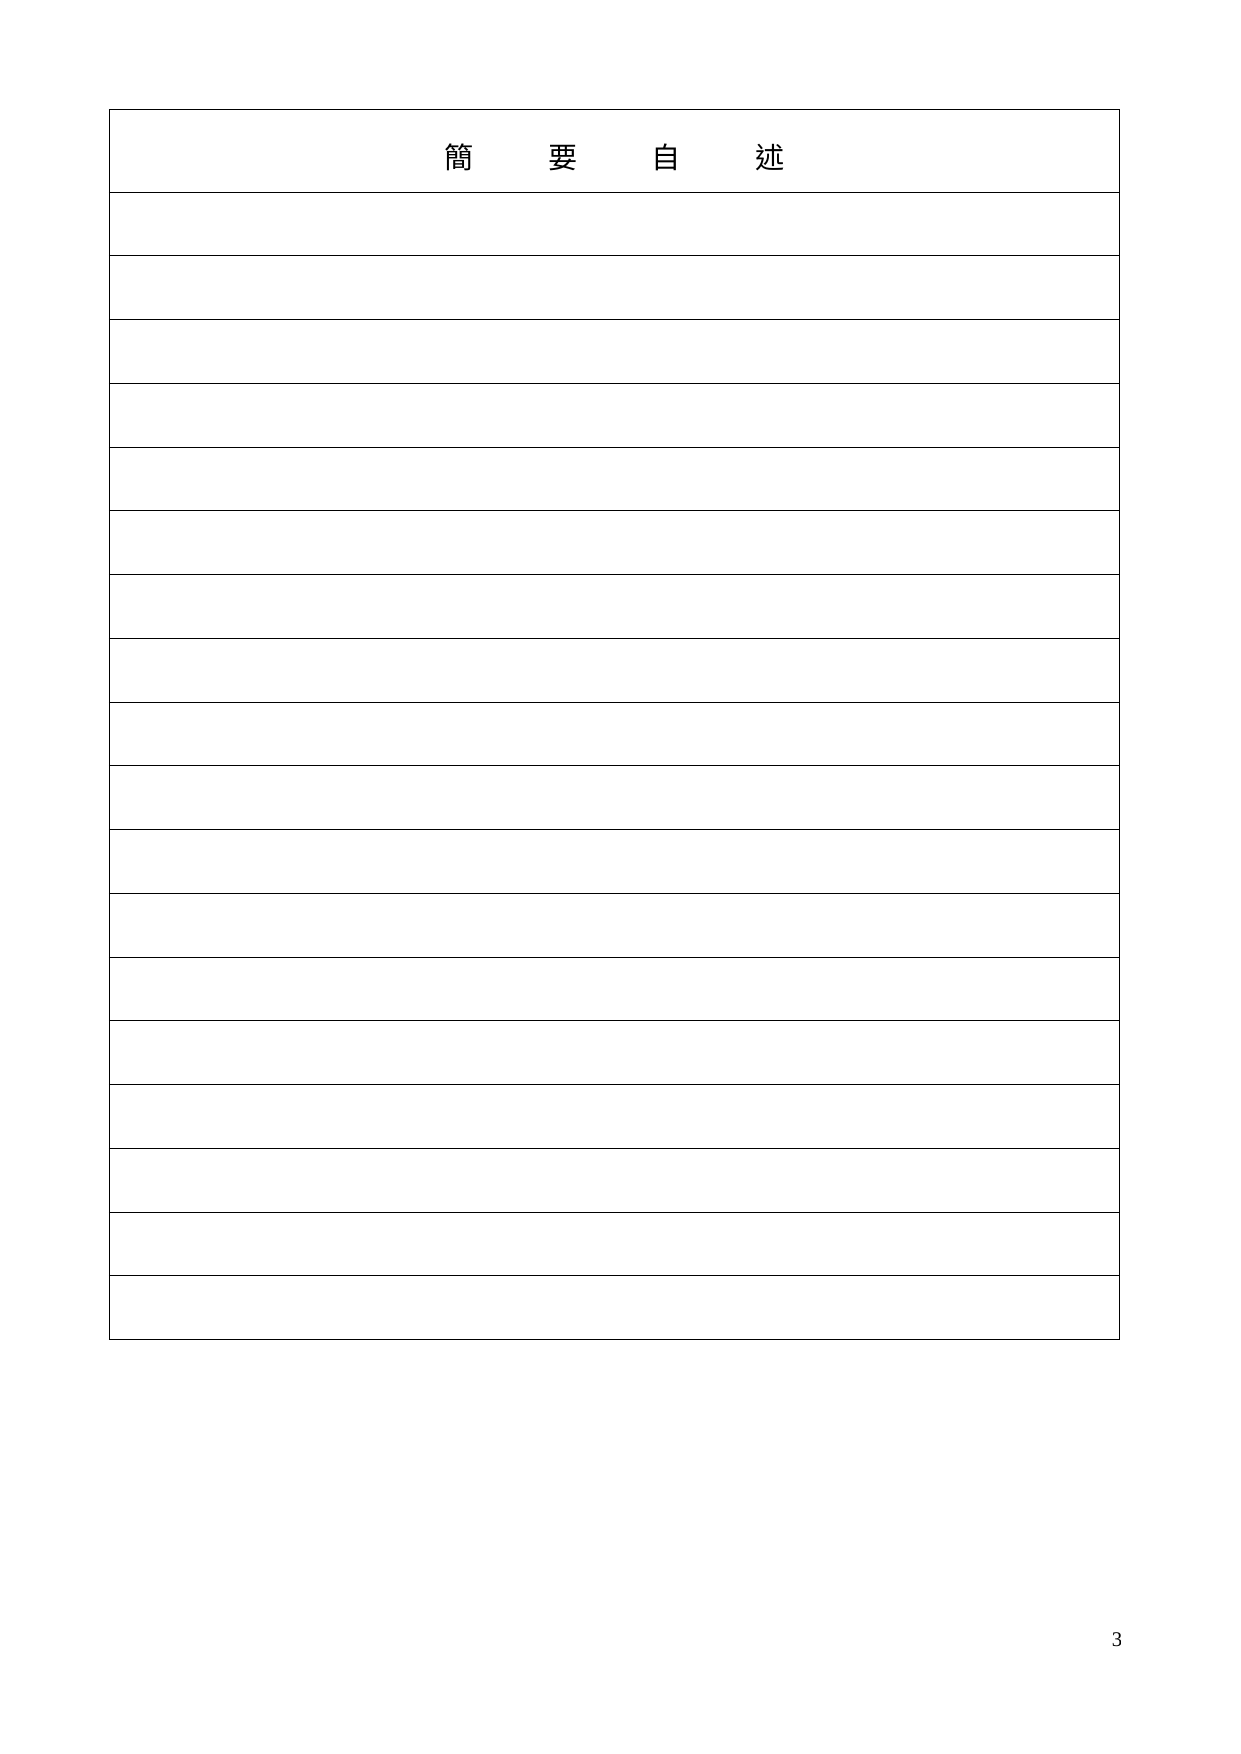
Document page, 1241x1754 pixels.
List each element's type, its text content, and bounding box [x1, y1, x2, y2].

table_cell [110, 1021, 1119, 1084]
table_cell [110, 1276, 1119, 1339]
table_cell [110, 575, 1119, 638]
table_header 簡要自述 [110, 110, 1119, 192]
table_cell [110, 894, 1119, 957]
table_cell [110, 766, 1119, 829]
table_cell [110, 639, 1119, 702]
table_cell [110, 320, 1119, 383]
table_cell [110, 703, 1119, 765]
table_cell [110, 193, 1119, 255]
table_cell [110, 958, 1119, 1020]
table_cell [110, 1149, 1119, 1212]
table_cell [110, 830, 1119, 893]
table_cell [110, 1213, 1119, 1275]
table_cell [110, 384, 1119, 447]
table_cell [110, 511, 1119, 574]
table_cell [110, 256, 1119, 319]
table_cell [110, 448, 1119, 510]
table_cell [110, 1085, 1119, 1148]
